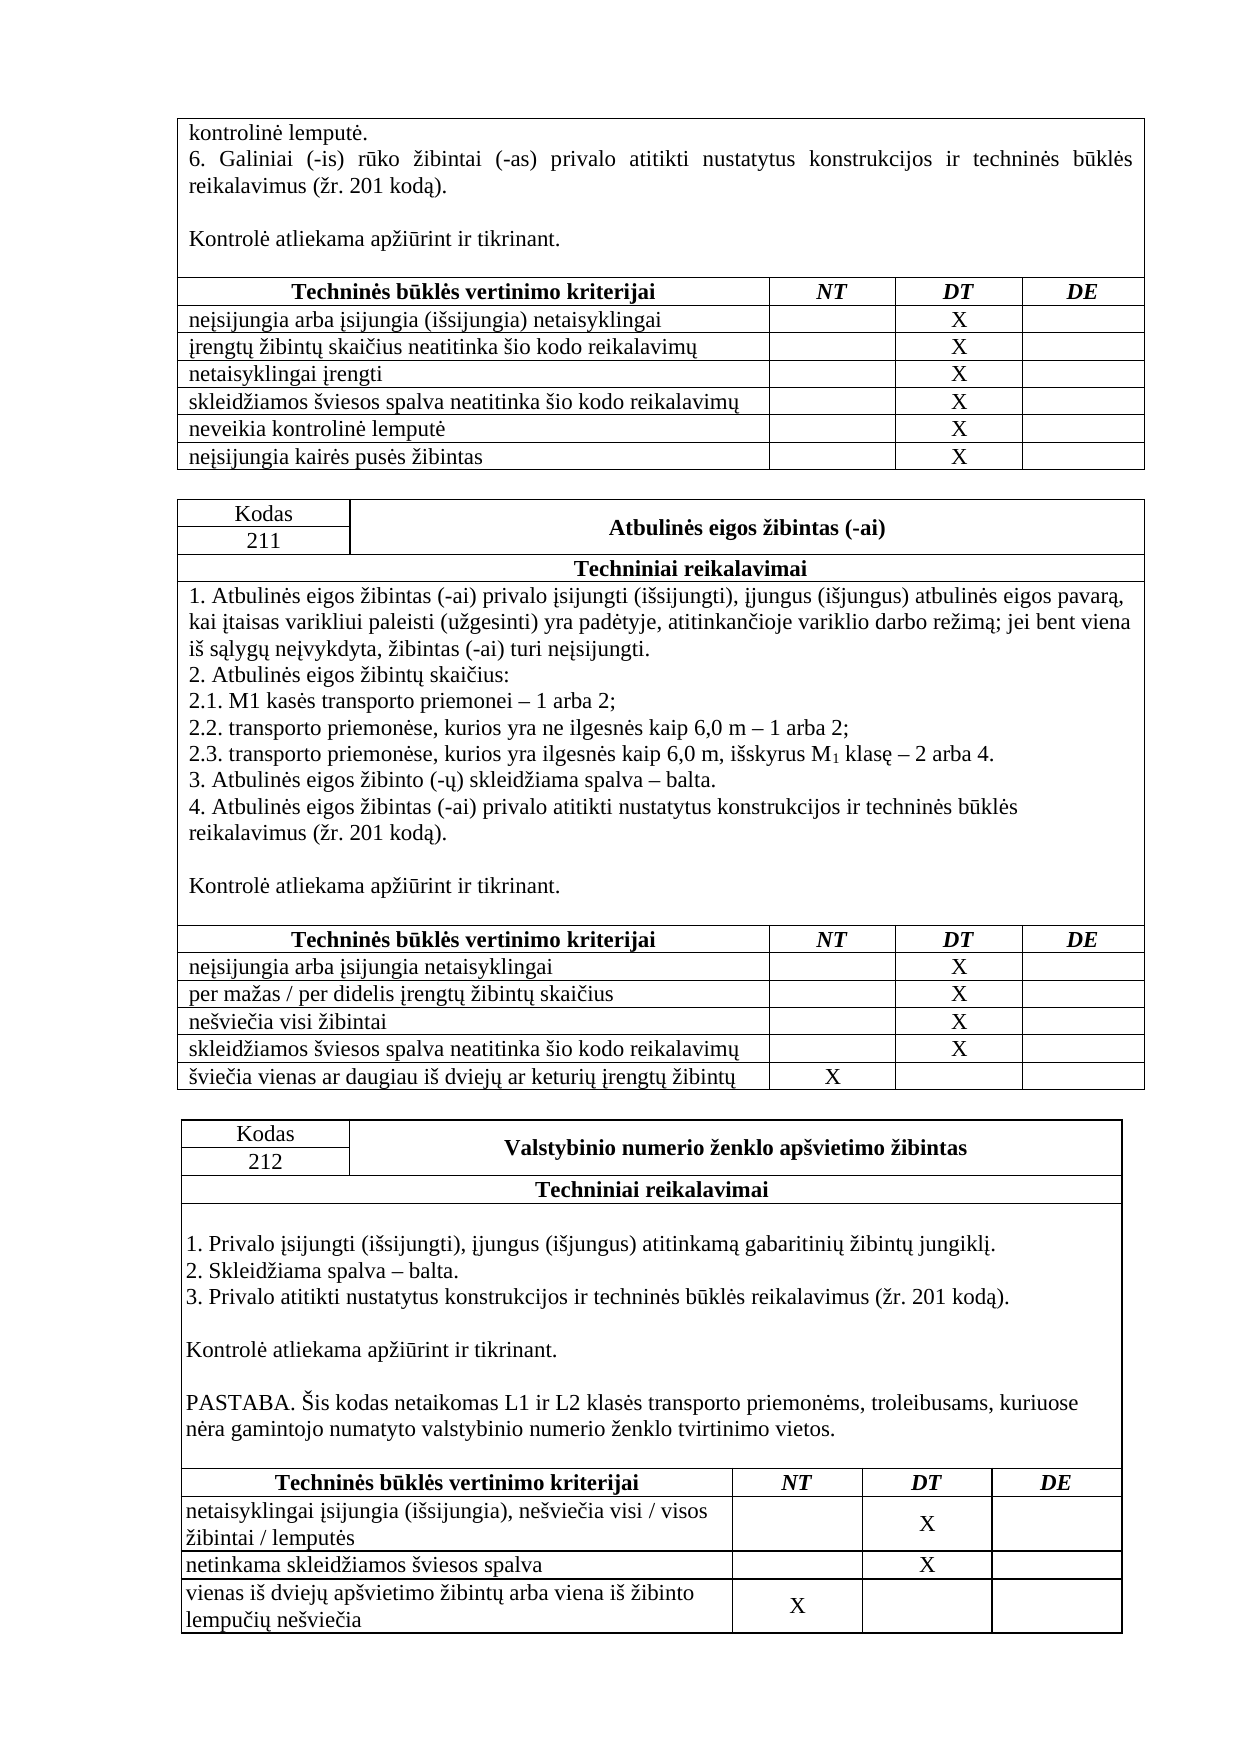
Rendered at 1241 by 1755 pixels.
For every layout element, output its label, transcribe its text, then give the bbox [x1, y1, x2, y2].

table_cell X [896, 981, 1022, 1007]
table_cell [1023, 361, 1144, 387]
table_cell X [896, 1008, 1022, 1034]
table_cell DT [896, 278, 1022, 305]
table_cell X [896, 415, 1022, 442]
table_cell X [863, 1552, 991, 1578]
table_cell 211 [178, 527, 349, 554]
table_cell NT [733, 1469, 862, 1496]
table_cell neįsijungia arba įsijungia (išsijungia) netaisyklingai [178, 306, 769, 332]
table_cell skleidžiamos šviesos spalva neatitinka šio kodo reikalavimų [178, 1035, 769, 1062]
table_cell [1023, 388, 1144, 414]
table_cell įrengtų žibintų skaičius neatitinka šio kodo reikalavimų [178, 333, 769, 359]
table_cell X [863, 1497, 991, 1550]
table_cell netaisyklingai įsijungia (išsijungia), nešviečia visi / visos žibintai / lemputės [182, 1497, 732, 1550]
table_cell [1023, 306, 1144, 332]
table_cell vienas iš dviejų apšvietimo žibintų arba viena iš žibinto lempučių nešviečia [182, 1580, 732, 1632]
table_cell [1023, 333, 1144, 359]
table_cell X [896, 443, 1022, 469]
table_cell [770, 981, 895, 1007]
table_cell neveikia kontrolinė lemputė [178, 415, 769, 442]
table_cell Techninės būklės vertinimo kriterijai [182, 1469, 732, 1496]
table_cell X [896, 388, 1022, 414]
table_cell šviečia vienas ar daugiau iš dviejų ar keturių įrengtų žibintų [178, 1063, 769, 1089]
table_cell Techninės būklės vertinimo kriterijai [178, 926, 769, 952]
table_cell DE [993, 1469, 1121, 1496]
table_header Atbulinės eigos žibintas (-ai) [351, 500, 1144, 554]
table_header Kodas [178, 500, 349, 526]
table_cell [770, 1035, 895, 1062]
table_cell NT [770, 926, 895, 952]
table_cell Techniniai reikalavimai [182, 1176, 1121, 1203]
table_cell X [896, 333, 1022, 359]
table_cell DT [863, 1469, 991, 1496]
table_cell 212 [182, 1148, 349, 1175]
table_cell [770, 953, 895, 979]
table_cell [863, 1580, 991, 1632]
table_cell [1023, 981, 1144, 1007]
table_cell netinkama skleidžiamos šviesos spalva [182, 1552, 732, 1578]
table_cell [896, 1063, 1022, 1089]
table_cell [1023, 1063, 1144, 1089]
table_cell [770, 443, 895, 469]
table_cell DE [1023, 926, 1144, 952]
table_cell [770, 1008, 895, 1034]
table_cell [1023, 1035, 1144, 1062]
table_cell [770, 333, 895, 359]
table_cell X [733, 1580, 862, 1632]
table_cell neįsijungia kairės pusės žibintas [178, 443, 769, 469]
table_cell Techniniai reikalavimai [178, 555, 1144, 581]
table_cell [733, 1552, 862, 1578]
table_cell X [896, 306, 1022, 332]
table_cell [1023, 443, 1144, 469]
table_cell [1023, 953, 1144, 979]
table_header Kodas [182, 1121, 349, 1147]
table_cell [993, 1497, 1121, 1550]
table_cell DT [896, 926, 1022, 952]
table_cell X [770, 1063, 895, 1089]
table_cell 1. Atbulinės eigos žibintas (-ai) privalo įsijungti (išsijungti), įjungus (išjungus) atbulinės eigos pavarą, kai įtaisas varikliui paleisti (užgesinti) yra padėtyje, atitinkančioje variklio darbo režimą; jei bent viena iš sąlygų neįvykdyta, žibintas (-ai) turi neįsijungti. 2. Atbulinės eigos žibintų skaičius: 2.1. M1 kasės transporto priemonei – 1 arba 2; 2.2. transporto priemonėse, kurios yra ne ilgesnės kaip 6,0 m – 1 arba 2; 2.3. transporto priemonėse, kurios yra ilgesnės kaip 6,0 m, išskyrus M1 klasę – 2 arba 4. 3. Atbulinės eigos žibinto (-ų) skleidžiama spalva – balta. 4. Atbulinės eigos žibintas (-ai) privalo atitikti nustatytus konstrukcijos ir techninės būklės reikalavimus (žr. 201 kodą). Kontrolė atliekama apžiūrint ir tikrinant. [178, 582, 1144, 925]
table_cell [733, 1497, 862, 1550]
table_cell X [896, 361, 1022, 387]
table_cell nešviečia visi žibintai [178, 1008, 769, 1034]
table_cell [1023, 415, 1144, 442]
table_cell netaisyklingai įrengti [178, 361, 769, 387]
table_cell neįsijungia arba įsijungia netaisyklingai [178, 953, 769, 979]
table_cell X [896, 1035, 1022, 1062]
table_cell kontrolinė lemputė. 6. Galiniai (-is) rūko žibintai (-as) privalo atitikti nustatytus konstrukcijos ir techninės būklės reikalavimus (žr. 201 kodą). Kontrolė atliekama apžiūrint ir tikrinant. [178, 119, 1144, 277]
table_cell [1023, 1008, 1144, 1034]
table_cell [770, 361, 895, 387]
table_cell DE [1023, 278, 1144, 305]
table_cell X [896, 953, 1022, 979]
table_cell [770, 415, 895, 442]
table_cell NT [770, 278, 895, 305]
table_cell [993, 1580, 1121, 1632]
table_cell [770, 306, 895, 332]
table_cell Techninės būklės vertinimo kriterijai [178, 278, 769, 305]
table_cell skleidžiamos šviesos spalva neatitinka šio kodo reikalavimų [178, 388, 769, 414]
table_header Valstybinio numerio ženklo apšvietimo žibintas [350, 1121, 1121, 1175]
table_cell 1. Privalo įsijungti (išsijungti), įjungus (išjungus) atitinkamą gabaritinių žibintų jungiklį. 2. Skleidžiama spalva – balta. 3. Privalo atitikti nustatytus konstrukcijos ir techninės būklės reikalavimus (žr. 201 kodą). Kontrolė atliekama apžiūrint ir tikrinant. PASTABA. Šis kodas netaikomas L1 ir L2 klasės transporto priemonėms, troleibusams, kuriuose nėra gamintojo numatyto valstybinio numerio ženklo tvirtinimo vietos. [182, 1204, 1121, 1468]
table_cell [993, 1552, 1121, 1578]
table_cell per mažas / per didelis įrengtų žibintų skaičius [178, 981, 769, 1007]
table_cell [770, 388, 895, 414]
